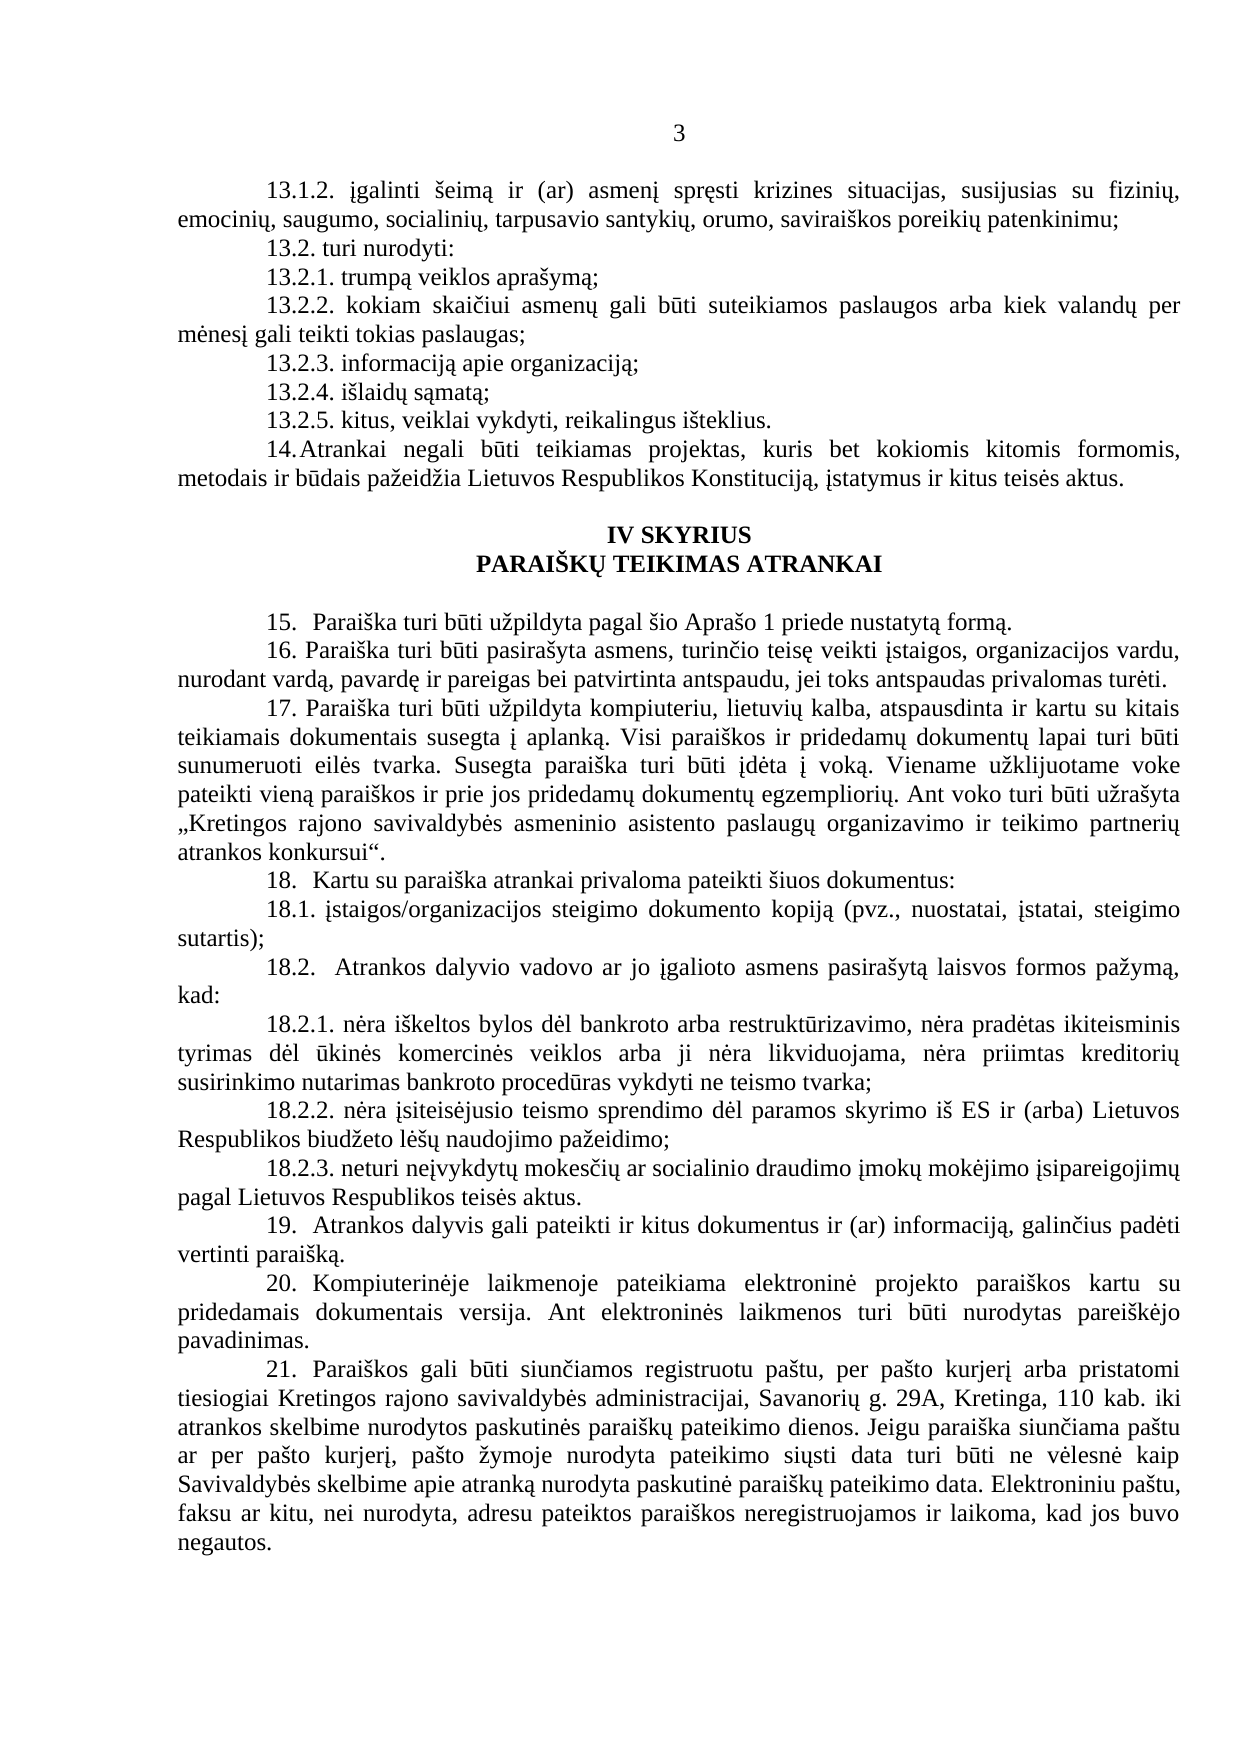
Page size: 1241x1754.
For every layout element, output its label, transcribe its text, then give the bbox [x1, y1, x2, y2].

text 18.2. Atrankos dalyvio vadovo ar jo įgalioto asmens pasirašytą laisvos formos pažymą, kad: [177, 952, 1181, 1009]
text IV SKYRIUS [177, 521, 1181, 549]
text 13.2.1. trumpą veiklos aprašymą; [177, 262, 1181, 291]
text 13.1.2. įgalinti šeimą ir (ar) asmenį spręsti krizines situacijas, susijusias su fizinių, emocinių, saugumo, socialinių, tarpusavio santykių, orumo, saviraiškos poreikių patenkinimu; [177, 176, 1181, 233]
text 18.2.1. nėra iškeltos bylos dėl bankroto arba restruktūrizavimo, nėra pradėtas ikiteisminis tyrimas dėl ūkinės komercinės veiklos arba ji nėra likviduojama, nėra priimtas kreditorių susirinkimo nutarimas bankroto procedūras vykdyti ne teismo tvarka; [177, 1009, 1181, 1096]
text 15. Paraiška turi būti užpildyta pagal šio Aprašo 1 priede nustatytą formą. [177, 607, 1181, 636]
text 13.2.3. informaciją apie organizaciją; [177, 348, 1181, 377]
text 13.2.4. išlaidų sąmatą; [177, 377, 1181, 406]
text PARAIŠKŲ TEIKIMAS ATRANKAI [177, 549, 1181, 578]
text 18.1. įstaigos/organizacijos steigimo dokumento kopiją (pvz., nuostatai, įstatai, steigimo sutartis); [177, 894, 1181, 952]
text 14. Atrankai negali būti teikiamas projektas, kuris bet kokiomis kitomis formomis, metodais ir būdais pažeidžia Lietuvos Respublikos Konstituciją, įstatymus ir kitus teisės aktus. [177, 434, 1181, 492]
text 13.2. turi nurodyti: [177, 233, 1181, 262]
text 16. Paraiška turi būti pasirašyta asmens, turinčio teisę veikti įstaigos, organizacijos vardu, nurodant vardą, pavardę ir pareigas bei patvirtinta antspaudu, jei toks antspaudas privalomas turėti. [177, 636, 1181, 693]
text 18.2.2. nėra įsiteisėjusio teismo sprendimo dėl paramos skyrimo iš ES ir (arba) Lietuvos Respublikos biudžeto lėšų naudojimo pažeidimo; [177, 1096, 1181, 1153]
text 18.2.3. neturi neįvykdytų mokesčių ar socialinio draudimo įmokų mokėjimo įsipareigojimų pagal Lietuvos Respublikos teisės aktus. [177, 1153, 1181, 1211]
text 18. Kartu su paraiška atrankai privaloma pateikti šiuos dokumentus: [177, 866, 1181, 894]
text 19. Atrankos dalyvis gali pateikti ir kitus dokumentus ir (ar) informaciją, galinčius padėti vertinti paraišką. [177, 1211, 1181, 1268]
text 13.2.5. kitus, veiklai vykdyti, reikalingus išteklius. [177, 406, 1181, 434]
text 13.2.2. kokiam skaičiui asmenų gali būti suteikiamos paslaugos arba kiek valandų per mėnesį gali teikti tokias paslaugas; [177, 291, 1181, 348]
text 20. Kompiuterinėje laikmenoje pateikiama elektroninė projekto paraiškos kartu su pridedamais dokumentais versija. Ant elektroninės laikmenos turi būti nurodytas pareiškėjo pavadinimas. [177, 1268, 1181, 1354]
text 17. Paraiška turi būti užpildyta kompiuteriu, lietuvių kalba, atspausdinta ir kartu su kitais teikiamais dokumentais susegta į aplanką. Visi paraiškos ir pridedamų dokumentų lapai turi būti sunumeruoti eilės tvarka. Susegta paraiška turi būti įdėta į voką. Viename užklijuotame voke pateikti vieną paraiškos ir prie jos pridedamų dokumentų egzempliorių. Ant voko turi būti užrašyta „Kretingos rajono savivaldybės asmeninio asistento paslaugų organizavimo ir teikimo partnerių atrankos konkursui“. [177, 693, 1181, 866]
text 21. Paraiškos gali būti siunčiamos registruotu paštu, per pašto kurjerį arba pristatomi tiesiogiai Kretingos rajono savivaldybės administracijai, Savanorių g. 29A, Kretinga, 110 kab. iki atrankos skelbime nurodytos paskutinės paraiškų pateikimo dienos. Jeigu paraiška siunčiama paštu ar per pašto kurjerį, pašto žymoje nurodyta pateikimo siųsti data turi būti ne vėlesnė kaip Savivaldybės skelbime apie atranką nurodyta paskutinė paraiškų pateikimo data. Elektroniniu paštu, faksu ar kitu, nei nurodyta, adresu pateiktos paraiškos neregistruojamos ir laikoma, kad jos buvo negautos. [177, 1354, 1181, 1556]
